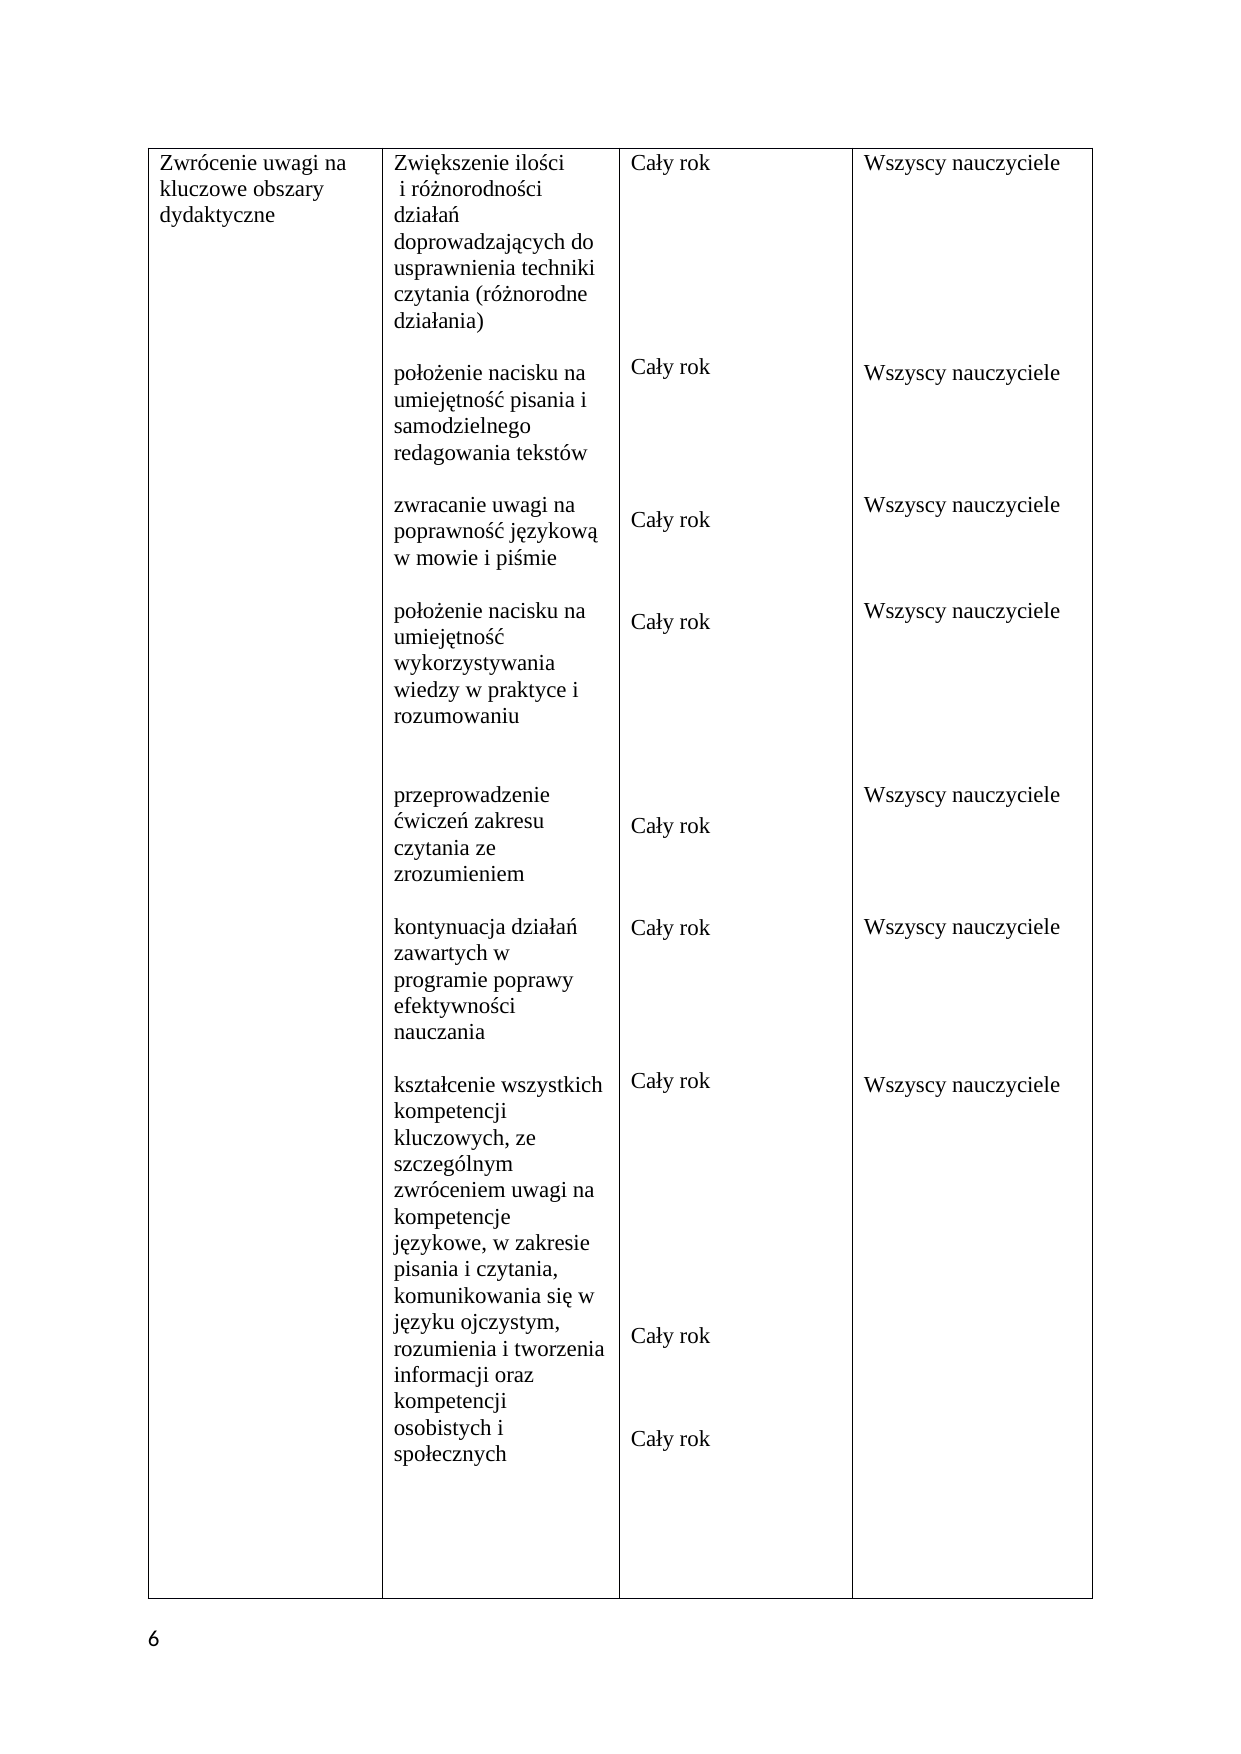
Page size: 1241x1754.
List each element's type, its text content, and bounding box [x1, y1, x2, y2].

table_cell Zwrócenie uwagi na kluczowe obszary dydaktyczne [149, 149, 382, 1598]
table_cell Zwiększenie ilości i różnorodności działań doprowadzających do usprawnienia techniki czytania (różnorodne działania) położenie nacisku na umiejętność pisania i samodzielnego redagowania tekstów zwracanie uwagi na poprawność językową w mowie i piśmie położenie nacisku na umiejętność wykorzystywania wiedzy w praktyce i rozumowaniu przeprowadzenie ćwiczeń zakresu czytania ze zrozumieniem kontynuacja działań zawartych w programie poprawy efektywności nauczania kształcenie wszystkich kompetencji kluczowych, ze szczególnym zwróceniem uwagi na kompetencje językowe, w zakresie pisania i czytania, komunikowania się w języku ojczystym, rozumienia i tworzenia informacji oraz kompetencji osobistych i społecznych [383, 149, 619, 1598]
table_cell Wszyscy nauczyciele Wszyscy nauczyciele Wszyscy nauczyciele Wszyscy nauczyciele Wszyscy nauczyciele Wszyscy nauczyciele Wszyscy nauczyciele [853, 149, 1092, 1598]
table_cell Cały rok Cały rok Cały rok Cały rok Cały rok Cały rok Cały rok Cały rok Cały rok [620, 149, 852, 1598]
